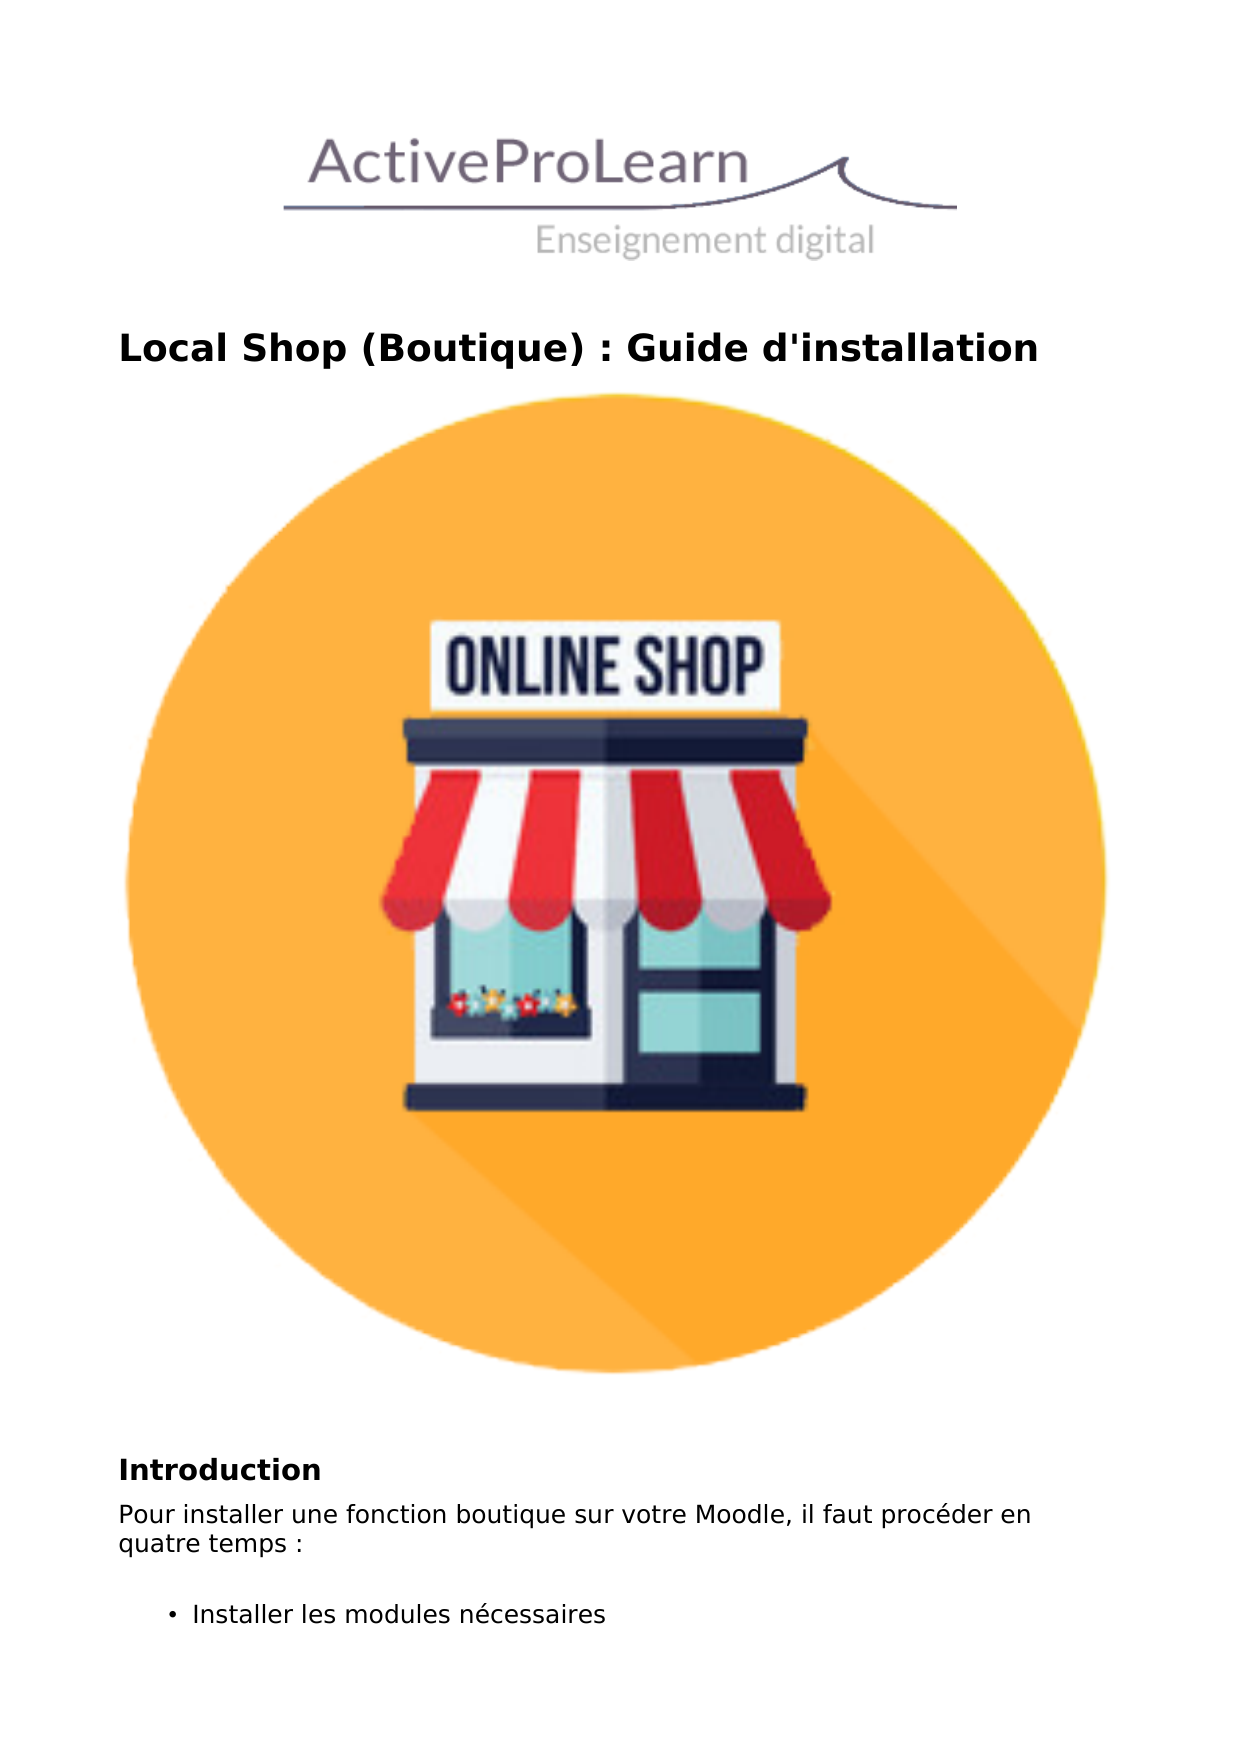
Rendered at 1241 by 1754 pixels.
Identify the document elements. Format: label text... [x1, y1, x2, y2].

subtitle Introduction [118, 1454, 1122, 1488]
subtitle Local Shop (Boutique) : Guide d'installation [118, 327, 1122, 371]
text Pour installer une fonction boutique sur votre Moodle, il faut procéder en quatre temps : [118, 1500, 1122, 1558]
list Installer les modules nécessaires [177, 1601, 1122, 1630]
picture [118, 383, 1123, 1387]
picture [283, 118, 957, 261]
